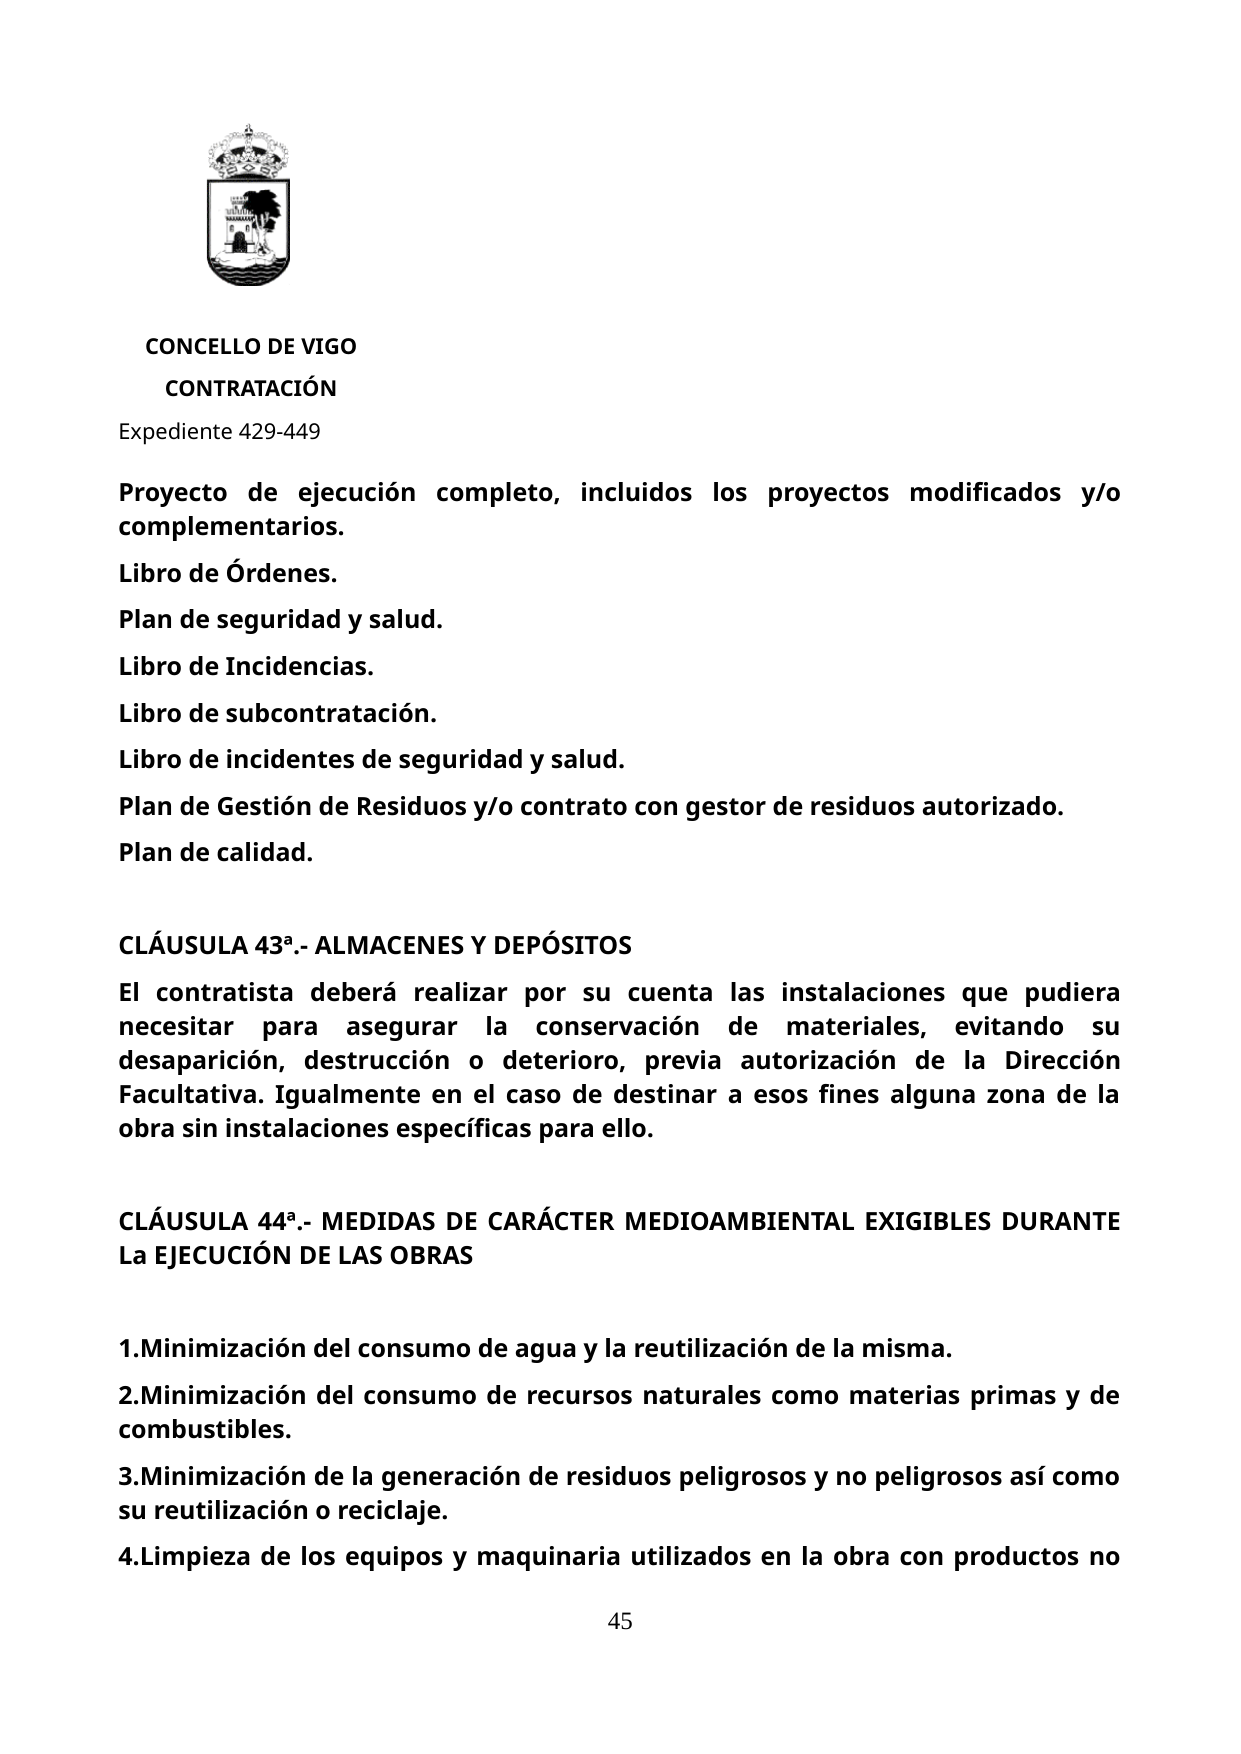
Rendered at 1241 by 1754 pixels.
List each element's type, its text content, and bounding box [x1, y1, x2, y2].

text 1.Minimización del consumo de agua y la reutilización de la misma. [118, 1331, 1122, 1365]
picture [206, 123, 290, 286]
text Plan de Gestión de Residuos y/o contrato con gestor de residuos autorizado. [118, 788, 1122, 822]
text 2.Minimización del consumo de recursos naturales como materias primas y de combustibles. [118, 1378, 1122, 1446]
text Libro de subcontratación. [118, 695, 1122, 729]
text CLÁUSULA 44ª.- MEDIDAS DE CARÁCTER MEDIOAMBIENTAL EXIGIBLES DURANTE La EJECUCIÓN DE LAS OBRAS [118, 1204, 1122, 1272]
text Libro de Incidencias. [118, 649, 1122, 683]
text Libro de Órdenes. [118, 556, 1122, 589]
text 4.Limpieza de los equipos y maquinaria utilizados en la obra con productos no [118, 1539, 1122, 1573]
text El contratista deberá realizar por su cuenta las instalaciones que pudiera necesitar para asegurar la conservación de materiales, evitando su desaparición, destrucción o deterioro, previa autorización de la Dirección Facultativa. Igualmente en el caso de destinar a esos fines alguna zona de la obra sin instalaciones específicas para ello. [118, 974, 1122, 1145]
text Proyecto de ejecución completo, incluidos los proyectos modificados y/o complementarios. [118, 475, 1122, 543]
text Libro de incidentes de seguridad y salud. [118, 742, 1122, 776]
text Plan de calidad. [118, 835, 1122, 869]
text Plan de seguridad y salud. [118, 602, 1122, 636]
text 3.Minimización de la generación de residuos peligrosos y no peligrosos así como su reutilización o reciclaje. [118, 1458, 1122, 1526]
text CLÁUSULA 43ª.- ALMACENES Y DEPÓSITOS [118, 928, 1122, 962]
